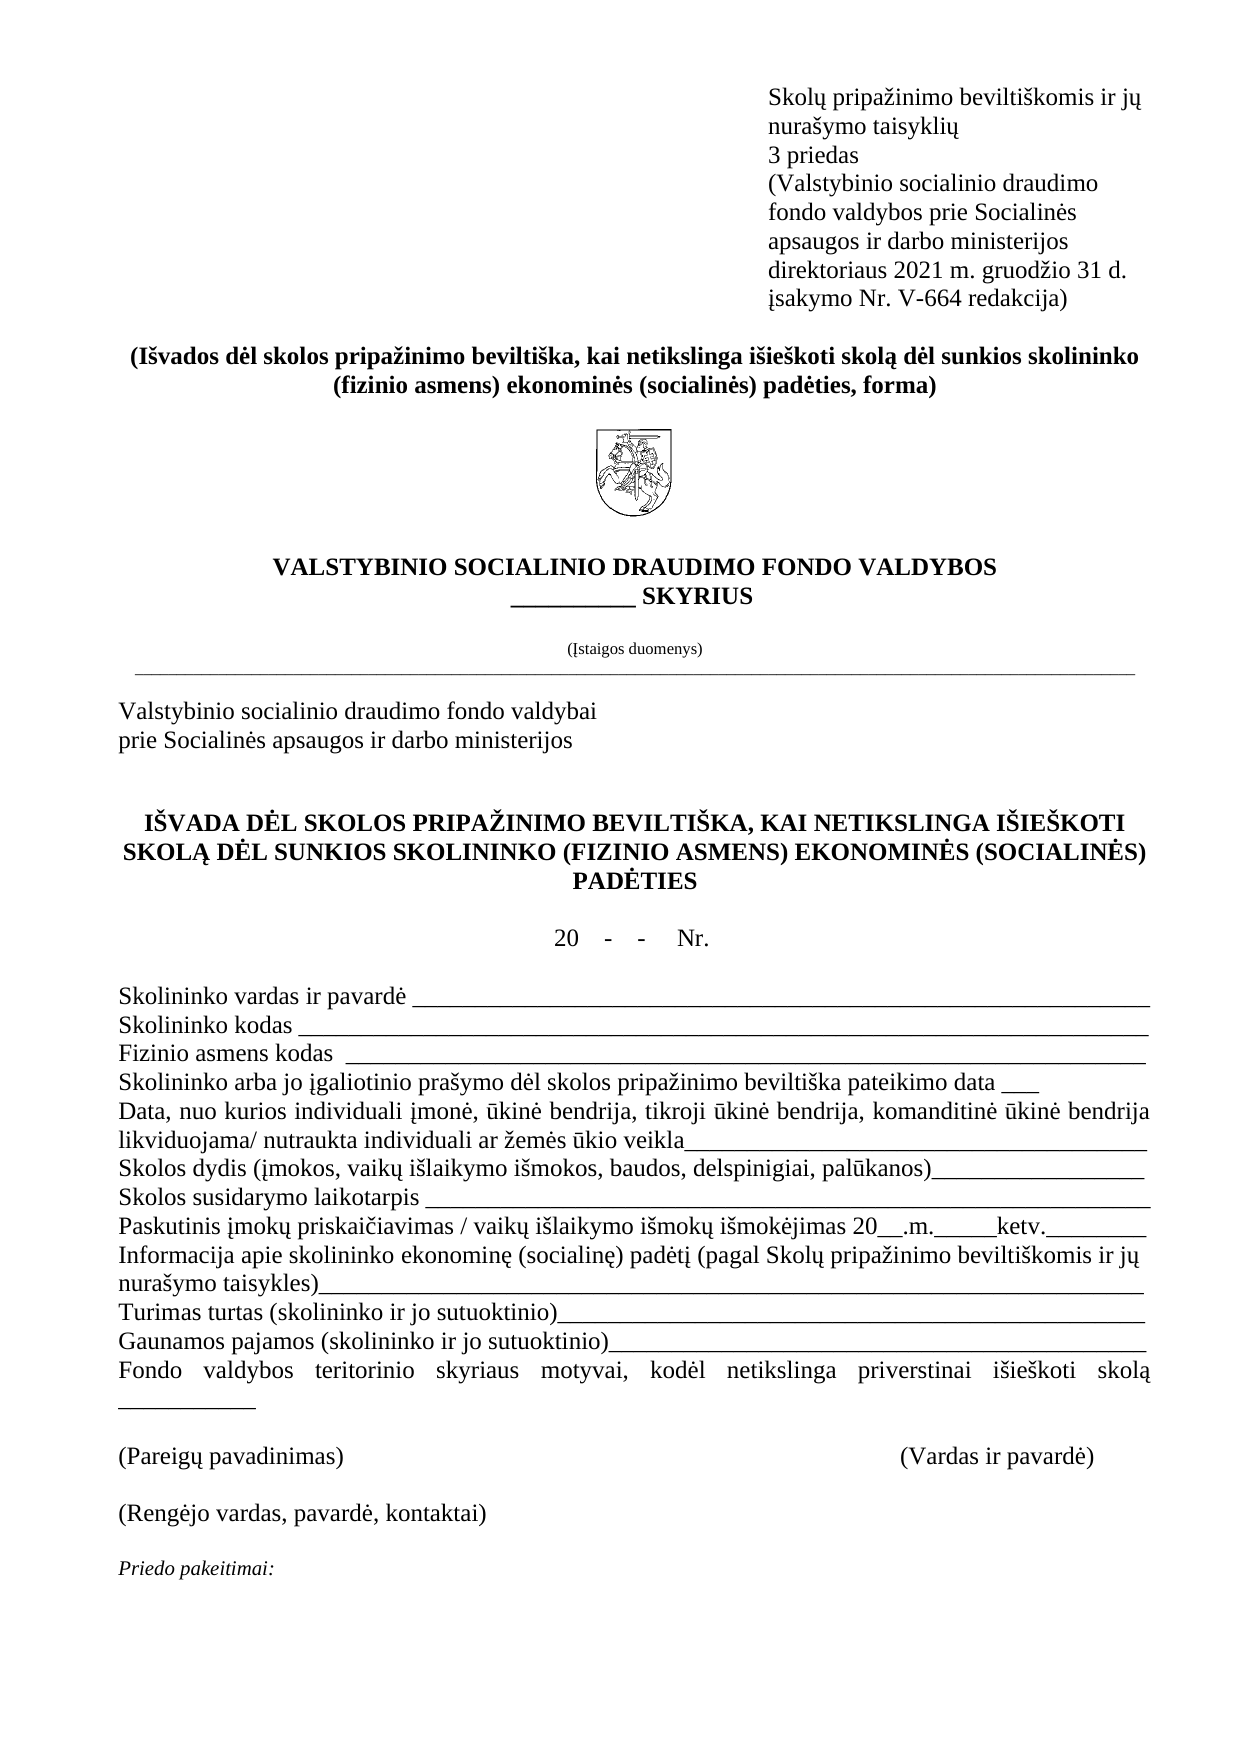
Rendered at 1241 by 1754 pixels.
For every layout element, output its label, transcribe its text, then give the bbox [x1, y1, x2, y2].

text 20 - - Nr. [118, 923, 1152, 952]
text IŠVADA DĖL SKOLOS PRIPAŽINIMO BEVILTIŠKA, KAI NETIKSLINGA IŠIEŠKOTI SKOLĄ DĖL SUNKIOS SKOLININKO (FIZINIO ASMENS) EKONOMINĖS (SOCIALINĖS) PADĖTIES [118, 808, 1152, 895]
text Data, nuo kurios individuali įmonė, ūkinė bendrija, tikroji ūkinė bendrija, komanditinė ūkinė bendrija likviduojama/ nutraukta individuali ar žemės ūkio veikla_____________________________________ [118, 1096, 1152, 1153]
text Valstybinio socialinio draudimo fondo valdybai [118, 696, 1152, 725]
text Paskutinis įmokų priskaičiavimas / vaikų išlaikymo išmokų išmokėjimas 20__.m._____ketv.________ [118, 1211, 1152, 1240]
text Skolininko vardas ir pavardė ___________________________________________________________ [118, 981, 1152, 1010]
text Skolų pripažinimo beviltiškomis ir jų [768, 82, 1152, 111]
text Skolininko kodas ____________________________________________________________________ [118, 1010, 1152, 1038]
text (Išvados dėl skolos pripažinimo beviltiška, kai netikslinga išieškoti skolą dėl sunkios skolininko (fizinio asmens) ekonominės (socialinės) padėties, forma) [118, 341, 1152, 398]
text Skolos susidarymo laikotarpis __________________________________________________________ [118, 1182, 1152, 1211]
text Skolininko arba jo įgaliotinio prašymo dėl skolos pripažinimo beviltiška pateikimo data ___ [118, 1067, 1152, 1096]
text (Rengėjo vardas, pavardė, kontaktai) [118, 1498, 1152, 1527]
text Fondo valdybos teritorinio skyriaus motyvai, kodėl netikslinga priverstinai išieškoti skolą ___________ [118, 1355, 1152, 1412]
text 3 priedas [768, 140, 1152, 168]
text (Pareigų pavadinimas) (Vardas ir pavardė) [118, 1441, 1152, 1470]
text Fizinio asmens kodas ________________________________________________________________ [118, 1038, 1152, 1067]
text VALSTYBINIO SOCIALINIO DRAUDIMO FONDO VALDYBOS [118, 552, 1152, 581]
text Skolos dydis (įmokos, vaikų išlaikymo išmokos, baudos, delspinigiai, palūkanos)_________________ [118, 1153, 1152, 1182]
text Turimas turtas (skolininko ir jo sutuoktinio)_______________________________________________ [118, 1297, 1152, 1326]
text __________ SKYRIUS [118, 581, 1152, 610]
text (Valstybinio socialinio draudimo [768, 168, 1152, 197]
text nurašymo taisyklių [768, 111, 1152, 140]
text fondo valdybos prie Socialinės [768, 197, 1152, 226]
text direktoriaus 2021 m. gruodžio 31 d. [768, 255, 1152, 283]
text prie Socialinės apsaugos ir darbo ministerijos [118, 725, 1152, 753]
text įsakymo Nr. V-664 redakcija) [768, 283, 1152, 312]
table_header [131, 427, 595, 521]
text Informacija apie skolininko ekonominę (socialinę) padėtį (pagal Skolų pripažinimo beviltiškomis ir jų nurašymo taisykles)__________________________________________________________________ [118, 1240, 1152, 1297]
text Gaunamos pajamos (skolininko ir jo sutuoktinio)___________________________________________ [118, 1326, 1152, 1355]
text apsaugos ir darbo ministerijos [768, 226, 1152, 255]
table_header [674, 427, 1139, 521]
text (Įstaigos duomenys) ________________________________________________________________________________________________________________________ [118, 638, 1152, 677]
text Priedo pakeitimai: [118, 1556, 1152, 1580]
